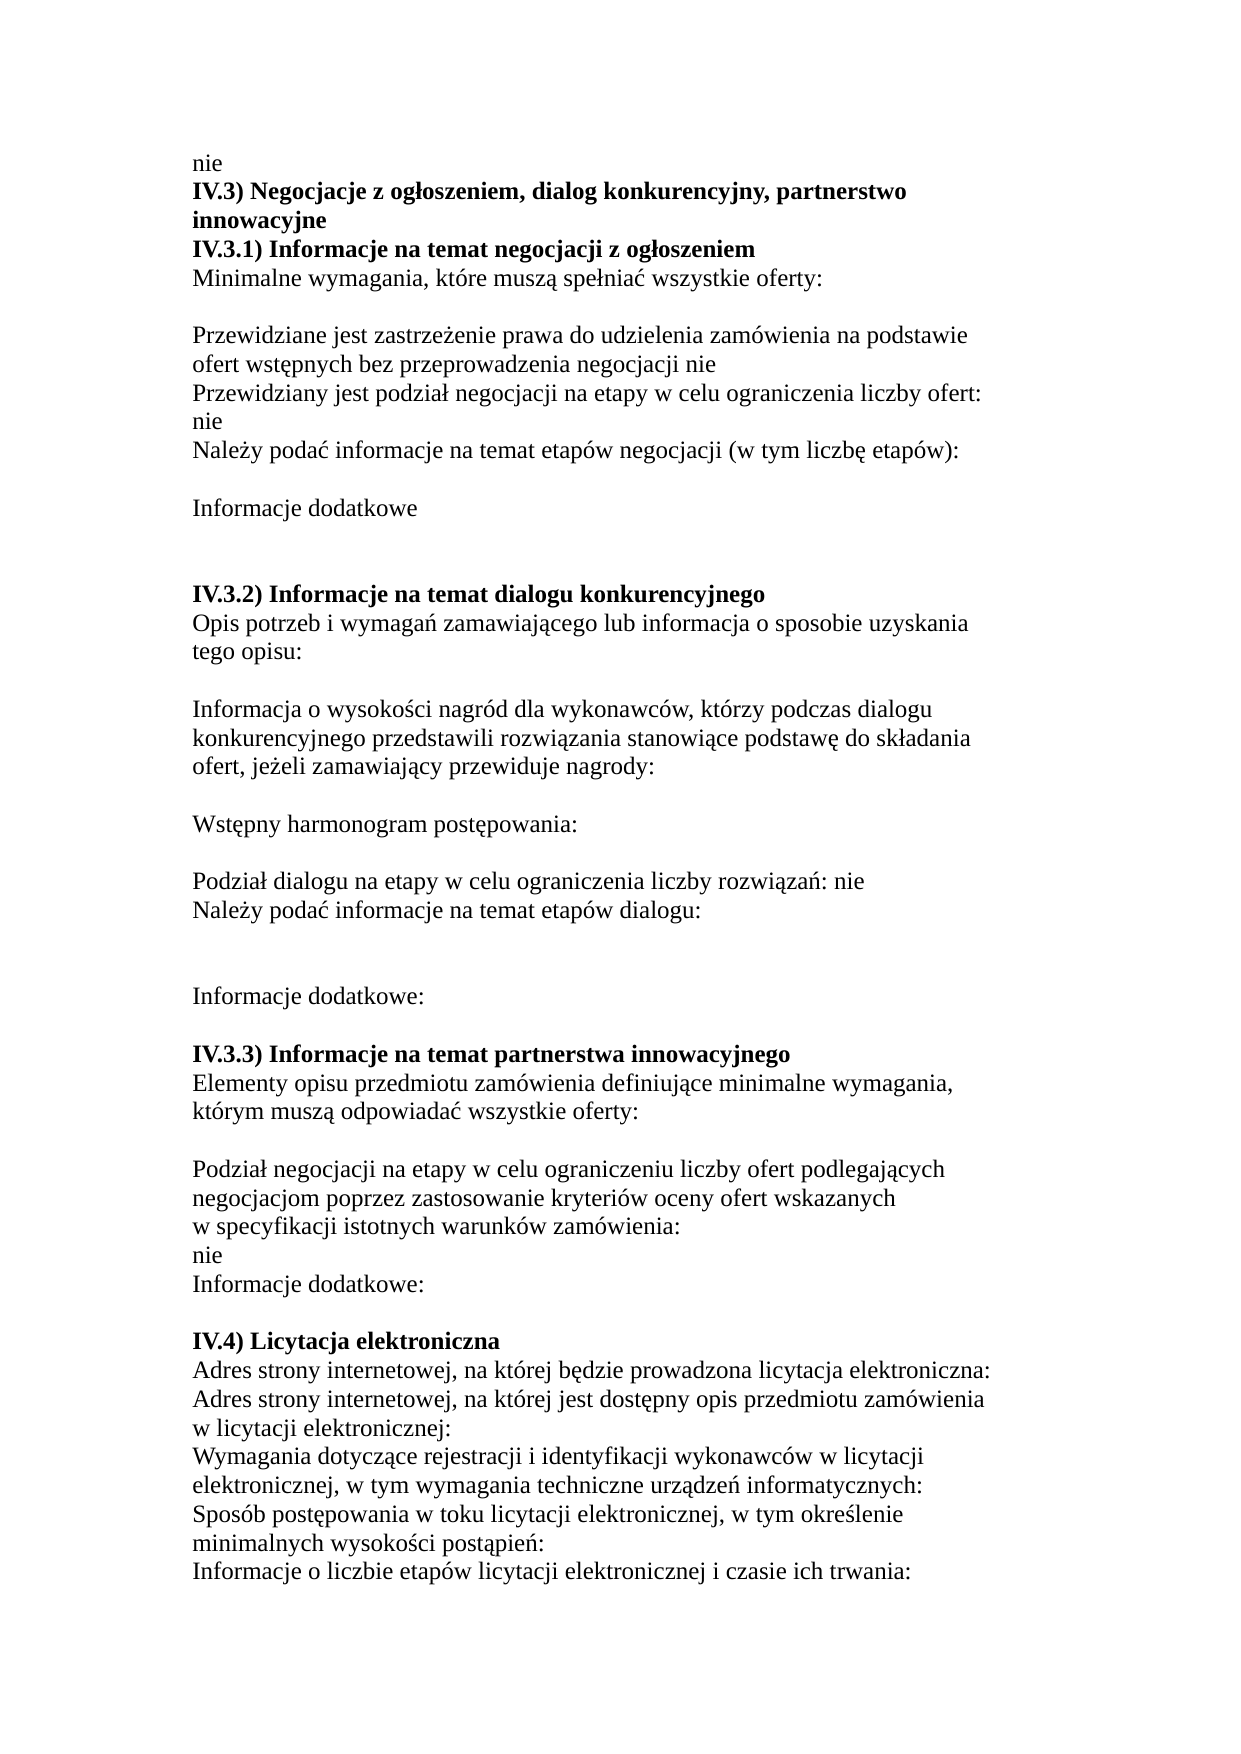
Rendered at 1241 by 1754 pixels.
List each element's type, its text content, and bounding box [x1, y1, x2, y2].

table_header nie IV.3) Negocjacje z ogłoszeniem, dialog konkurencyjny, partnerstwo innowacyjne IV.3.1) Informacje na temat negocjacji z ogłoszeniem Minimalne wymagania, które muszą spełniać wszystkie oferty: Przewidziane jest zastrzeżenie prawa do udzielenia zamówienia na podstawie ofert wstępnych bez przeprowadzenia negocjacji nie Przewidziany jest podział negocjacji na etapy w celu ograniczenia liczby ofert: nie Należy podać informacje na temat etapów negocjacji (w tym liczbę etapów): Informacje dodatkowe IV.3.2) Informacje na temat dialogu konkurencyjnego Opis potrzeb i wymagań zamawiającego lub informacja o sposobie uzyskania tego opisu: Informacja o wysokości nagród dla wykonawców, którzy podczas dialogu konkurencyjnego przedstawili rozwiązania stanowiące podstawę do składania ofert, jeżeli zamawiający przewiduje nagrody: Wstępny harmonogram postępowania: Podział dialogu na etapy w celu ograniczenia liczby rozwiązań: nie Należy podać informacje na temat etapów dialogu: Informacje dodatkowe: IV.3.3) Informacje na temat partnerstwa innowacyjnego Elementy opisu przedmiotu zamówienia definiujące minimalne wymagania, którym muszą odpowiadać wszystkie oferty: Podział negocjacji na etapy w celu ograniczeniu liczby ofert podlegających negocjacjom poprzez zastosowanie kryteriów oceny ofert wskazanych w specyfikacji istotnych warunków zamówienia: nie Informacje dodatkowe: IV.4) Licytacja elektroniczna Adres strony internetowej, na której będzie prowadzona licytacja elektroniczna: Adres strony internetowej, na której jest dostępny opis przedmiotu zamówienia w licytacji elektronicznej: Wymagania dotyczące rejestracji i identyfikacji wykonawców w licytacji elektronicznej, w tym wymagania techniczne urządzeń informatycznych: Sposób postępowania w toku licytacji elektronicznej, w tym określenie minimalnych wysokości postąpień: Informacje o liczbie etapów licytacji elektronicznej i czasie ich trwania: [192, 148, 1007, 1585]
